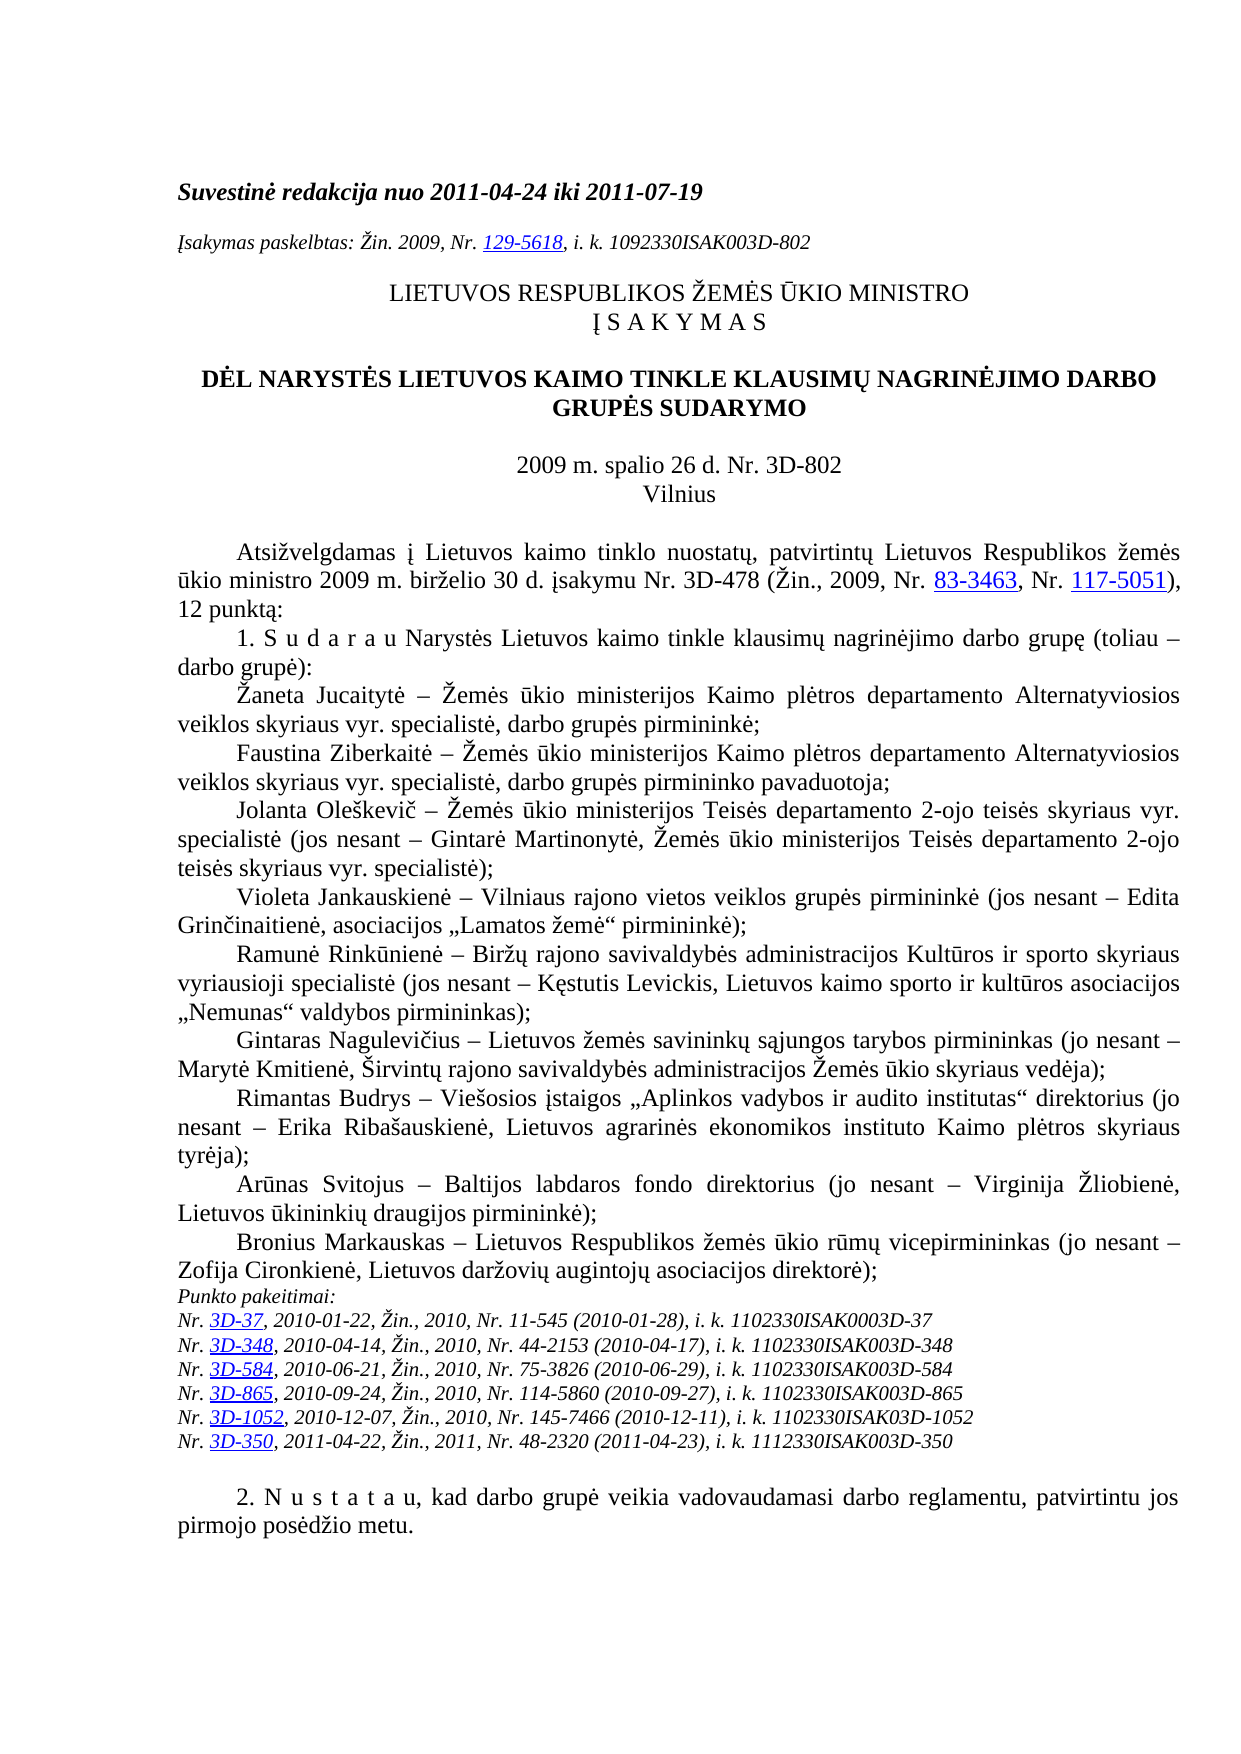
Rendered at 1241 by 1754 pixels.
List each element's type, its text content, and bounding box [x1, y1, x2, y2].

text Gintaras Nagulevičius – Lietuvos žemės savininkų sąjungos tarybos pirmininkas (jo nesant – Marytė Kmitienė, Širvintų rajono savivaldybės administracijos Žemės ūkio skyriaus vedėja); [177, 1026, 1181, 1083]
text DĖL NARYSTĖS LIETUVOS KAIMO TINKLE KLAUSIMŲ NAGRINĖJIMO DARBO GRUPĖS SUDARYMO [177, 364, 1181, 422]
text LIETUVOS RESPUBLIKOS ŽEMĖS ŪKIO MINISTRO [177, 278, 1181, 307]
text Jolanta Oleškevič – Žemės ūkio ministerijos Teisės departamento 2-ojo teisės skyriaus vyr. specialistė (jos nesant – Gintarė Martinonytė, Žemės ūkio ministerijos Teisės departamento 2-ojo teisės skyriaus vyr. specialistė); [177, 796, 1181, 882]
text Ramunė Rinkūnienė – Biržų rajono savivaldybės administracijos Kultūros ir sporto skyriaus vyriausioji specialistė (jos nesant – Kęstutis Levickis, Lietuvos kaimo sporto ir kultūros asociacijos „Nemunas“ valdybos pirmininkas); [177, 939, 1181, 1026]
text Nr. 3D-1052, 2010-12-07, Žin., 2010, Nr. 145-7466 (2010-12-11), i. k. 1102330ISAK03D-1052 [177, 1405, 1181, 1429]
text Violeta Jankauskienė – Vilniaus rajono vietos veiklos grupės pirmininkė (jos nesant – Edita Grinčinaitienė, asociacijos „Lamatos žemė“ pirmininkė); [177, 882, 1181, 939]
text Punkto pakeitimai: [177, 1284, 1181, 1308]
text Į S A K Y M A S [177, 307, 1181, 336]
text Arūnas Svitojus – Baltijos labdaros fondo direktorius (jo nesant – Virginija Žliobienė, Lietuvos ūkininkių draugijos pirmininkė); [177, 1169, 1181, 1227]
text 1. S u d a r a u Narystės Lietuvos kaimo tinkle klausimų nagrinėjimo darbo grupę (toliau – darbo grupė): [177, 623, 1181, 681]
text 2. N u s t a t a u, kad darbo grupė veikia vadovaudamasi darbo reglamentu, patvirtintu jos pirmojo posėdžio metu. [177, 1482, 1181, 1539]
text Nr. 3D-348, 2010-04-14, Žin., 2010, Nr. 44-2153 (2010-04-17), i. k. 1102330ISAK003D-348 [177, 1332, 1181, 1357]
text Rimantas Budrys – Viešosios įstaigos „Aplinkos vadybos ir audito institutas“ direktorius (jo nesant – Erika Ribašauskienė, Lietuvos agrarinės ekonomikos instituto Kaimo plėtros skyriaus tyrėja); [177, 1083, 1181, 1169]
text Žaneta Jucaitytė – Žemės ūkio ministerijos Kaimo plėtros departamento Alternatyviosios veiklos skyriaus vyr. specialistė, darbo grupės pirmininkė; [177, 681, 1181, 738]
text Įsakymas paskelbtas: Žin. 2009, Nr. 129-5618, i. k. 1092330ISAK003D-802 [177, 230, 1181, 254]
text Nr. 3D-584, 2010-06-21, Žin., 2010, Nr. 75-3826 (2010-06-29), i. k. 1102330ISAK003D-584 [177, 1357, 1181, 1381]
text Bronius Markauskas – Lietuvos Respublikos žemės ūkio rūmų vicepirmininkas (jo nesant – Zofija Cironkienė, Lietuvos daržovių augintojų asociacijos direktorė); [177, 1227, 1181, 1284]
text Nr. 3D-865, 2010-09-24, Žin., 2010, Nr. 114-5860 (2010-09-27), i. k. 1102330ISAK003D-865 [177, 1381, 1181, 1405]
text 2009 m. spalio 26 d. Nr. 3D-802 [177, 451, 1181, 479]
text Nr. 3D-350, 2011-04-22, Žin., 2011, Nr. 48-2320 (2011-04-23), i. k. 1112330ISAK003D-350 [177, 1429, 1181, 1453]
text Atsižvelgdamas į Lietuvos kaimo tinklo nuostatų, patvirtintų Lietuvos Respublikos žemės ūkio ministro 2009 m. birželio 30 d. įsakymu Nr. 3D-478 (Žin., 2009, Nr. 83-3463, Nr. 117-5051), 12 punktą: [177, 537, 1181, 623]
text Vilnius [177, 479, 1181, 508]
text Faustina Ziberkaitė – Žemės ūkio ministerijos Kaimo plėtros departamento Alternatyviosios veiklos skyriaus vyr. specialistė, darbo grupės pirmininko pavaduotoja; [177, 738, 1181, 796]
text Nr. 3D-37, 2010-01-22, Žin., 2010, Nr. 11-545 (2010-01-28), i. k. 1102330ISAK0003D-37 [177, 1308, 1181, 1332]
text Suvestinė redakcija nuo 2011-04-24 iki 2011-07-19 [177, 177, 1181, 206]
